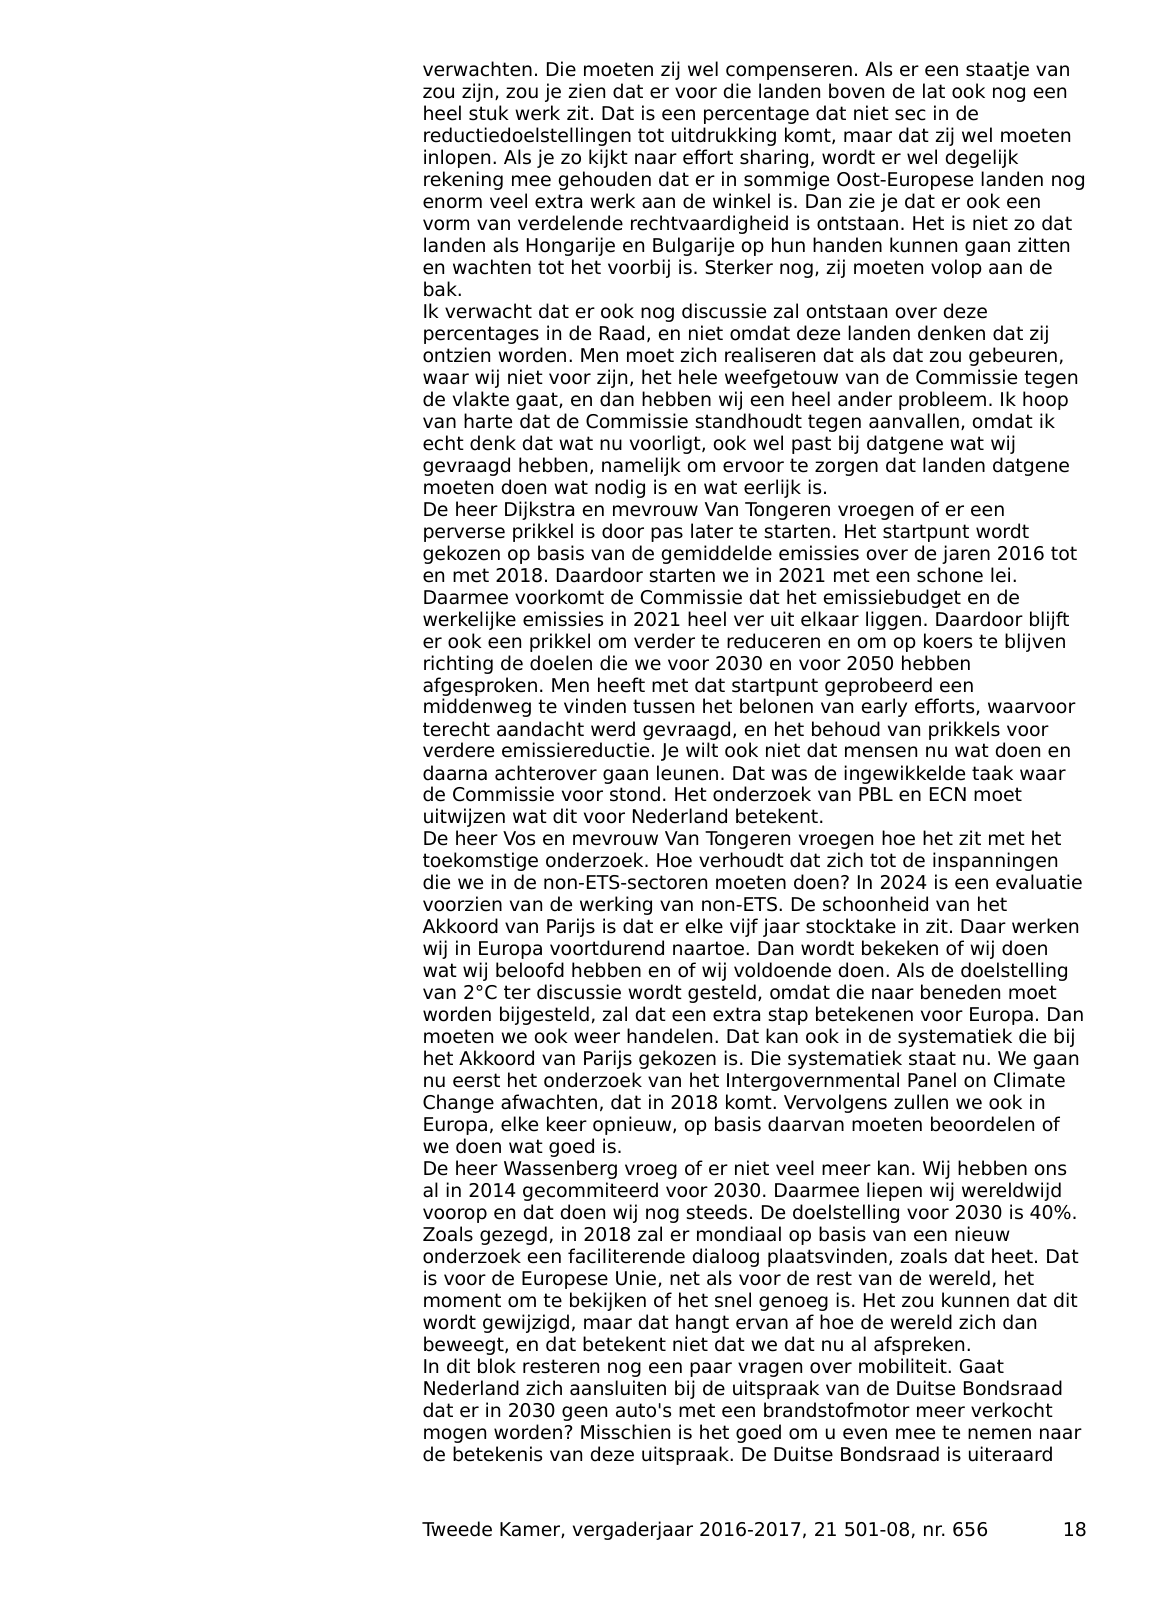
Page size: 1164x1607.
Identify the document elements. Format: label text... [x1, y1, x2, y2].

text In dit blok resteren nog een paar vragen over mobiliteit. Gaat Nederland zich aansluiten bij de uitspraak van de Duitse Bondsraad dat er in 2030 geen auto's met een brandstofmotor meer verkocht mogen worden? Misschien is het goed om u even mee te nemen naar de betekenis van deze uitspraak. De Duitse Bondsraad is uiteraard [422, 1356, 1087, 1466]
text De heer Vos en mevrouw Van Tongeren vroegen hoe het zit met het toekomstige onderzoek. Hoe verhoudt dat zich tot de inspanningen die we in de non-ETS-sectoren moeten doen? In 2024 is een evaluatie voorzien van de werking van non-ETS. De schoonheid van het Akkoord van Parijs is dat er elke vijf jaar stocktake in zit. Daar werken wij in Europa voortdurend naartoe. Dan wordt bekeken of wij doen wat wij beloofd hebben en of wij voldoende doen. Als de doelstelling van 2°C ter discussie wordt gesteld, omdat die naar beneden moet worden bijgesteld, zal dat een extra stap betekenen voor Europa. Dan moeten we ook weer handelen. Dat kan ook in de systematiek die bij het Akkoord van Parijs gekozen is. Die systematiek staat nu. We gaan nu eerst het onderzoek van het Intergovernmental Panel on Climate Change afwachten, dat in 2018 komt. Vervolgens zullen we ook in Europa, elke keer opnieuw, op basis daarvan moeten beoordelen of we doen wat goed is. [422, 828, 1087, 1158]
text Ik verwacht dat er ook nog discussie zal ontstaan over deze percentages in de Raad, en niet omdat deze landen denken dat zij ontzien worden. Men moet zich realiseren dat als dat zou gebeuren, waar wij niet voor zijn, het hele weefgetouw van de Commissie tegen de vlakte gaat, en dan hebben wij een heel ander probleem. Ik hoop van harte dat de Commissie standhoudt tegen aanvallen, omdat ik echt denk dat wat nu voorligt, ook wel past bij datgene wat wij gevraagd hebben, namelijk om ervoor te zorgen dat landen datgene moeten doen wat nodig is en wat eerlijk is. [422, 301, 1087, 499]
text De heer Dijkstra en mevrouw Van Tongeren vroegen of er een perverse prikkel is door pas later te starten. Het startpunt wordt gekozen op basis van de gemiddelde emissies over de jaren 2016 tot en met 2018. Daardoor starten we in 2021 met een schone lei. Daarmee voorkomt de Commissie dat het emissiebudget en de werkelijke emissies in 2021 heel ver uit elkaar liggen. Daardoor blijft er ook een prikkel om verder te reduceren en om op koers te blijven richting de doelen die we voor 2030 en voor 2050 hebben afgesproken. Men heeft met dat startpunt geprobeerd een middenweg te vinden tussen het belonen van early efforts, waarvoor terecht aandacht werd gevraagd, en het behoud van prikkels voor verdere emissiereductie. Je wilt ook niet dat mensen nu wat doen en daarna achterover gaan leunen. Dat was de ingewikkelde taak waar de Commissie voor stond. Het onderzoek van PBL en ECN moet uitwijzen wat dit voor Nederland betekent. [422, 499, 1087, 828]
text De heer Wassenberg vroeg of er niet veel meer kan. Wij hebben ons al in 2014 gecommiteerd voor 2030. Daarmee liepen wij wereldwijd voorop en dat doen wij nog steeds. De doelstelling voor 2030 is 40%. Zoals gezegd, in 2018 zal er mondiaal op basis van een nieuw onderzoek een faciliterende dialoog plaatsvinden, zoals dat heet. Dat is voor de Europese Unie, net als voor de rest van de wereld, het moment om te bekijken of het snel genoeg is. Het zou kunnen dat dit wordt gewijzigd, maar dat hangt ervan af hoe de wereld zich dan beweegt, en dat betekent niet dat we dat nu al afspreken. [422, 1158, 1087, 1356]
text verwachten. Die moeten zij wel compenseren. Als er een staatje van zou zijn, zou je zien dat er voor die landen boven de lat ook nog een heel stuk werk zit. Dat is een percentage dat niet sec in de reductiedoelstellingen tot uitdrukking komt, maar dat zij wel moeten inlopen. Als je zo kijkt naar effort sharing, wordt er wel degelijk rekening mee gehouden dat er in sommige Oost-Europese landen nog enorm veel extra werk aan de winkel is. Dan zie je dat er ook een vorm van verdelende rechtvaardigheid is ontstaan. Het is niet zo dat landen als Hongarije en Bulgarije op hun handen kunnen gaan zitten en wachten tot het voorbij is. Sterker nog, zij moeten volop aan de bak. [422, 59, 1087, 301]
